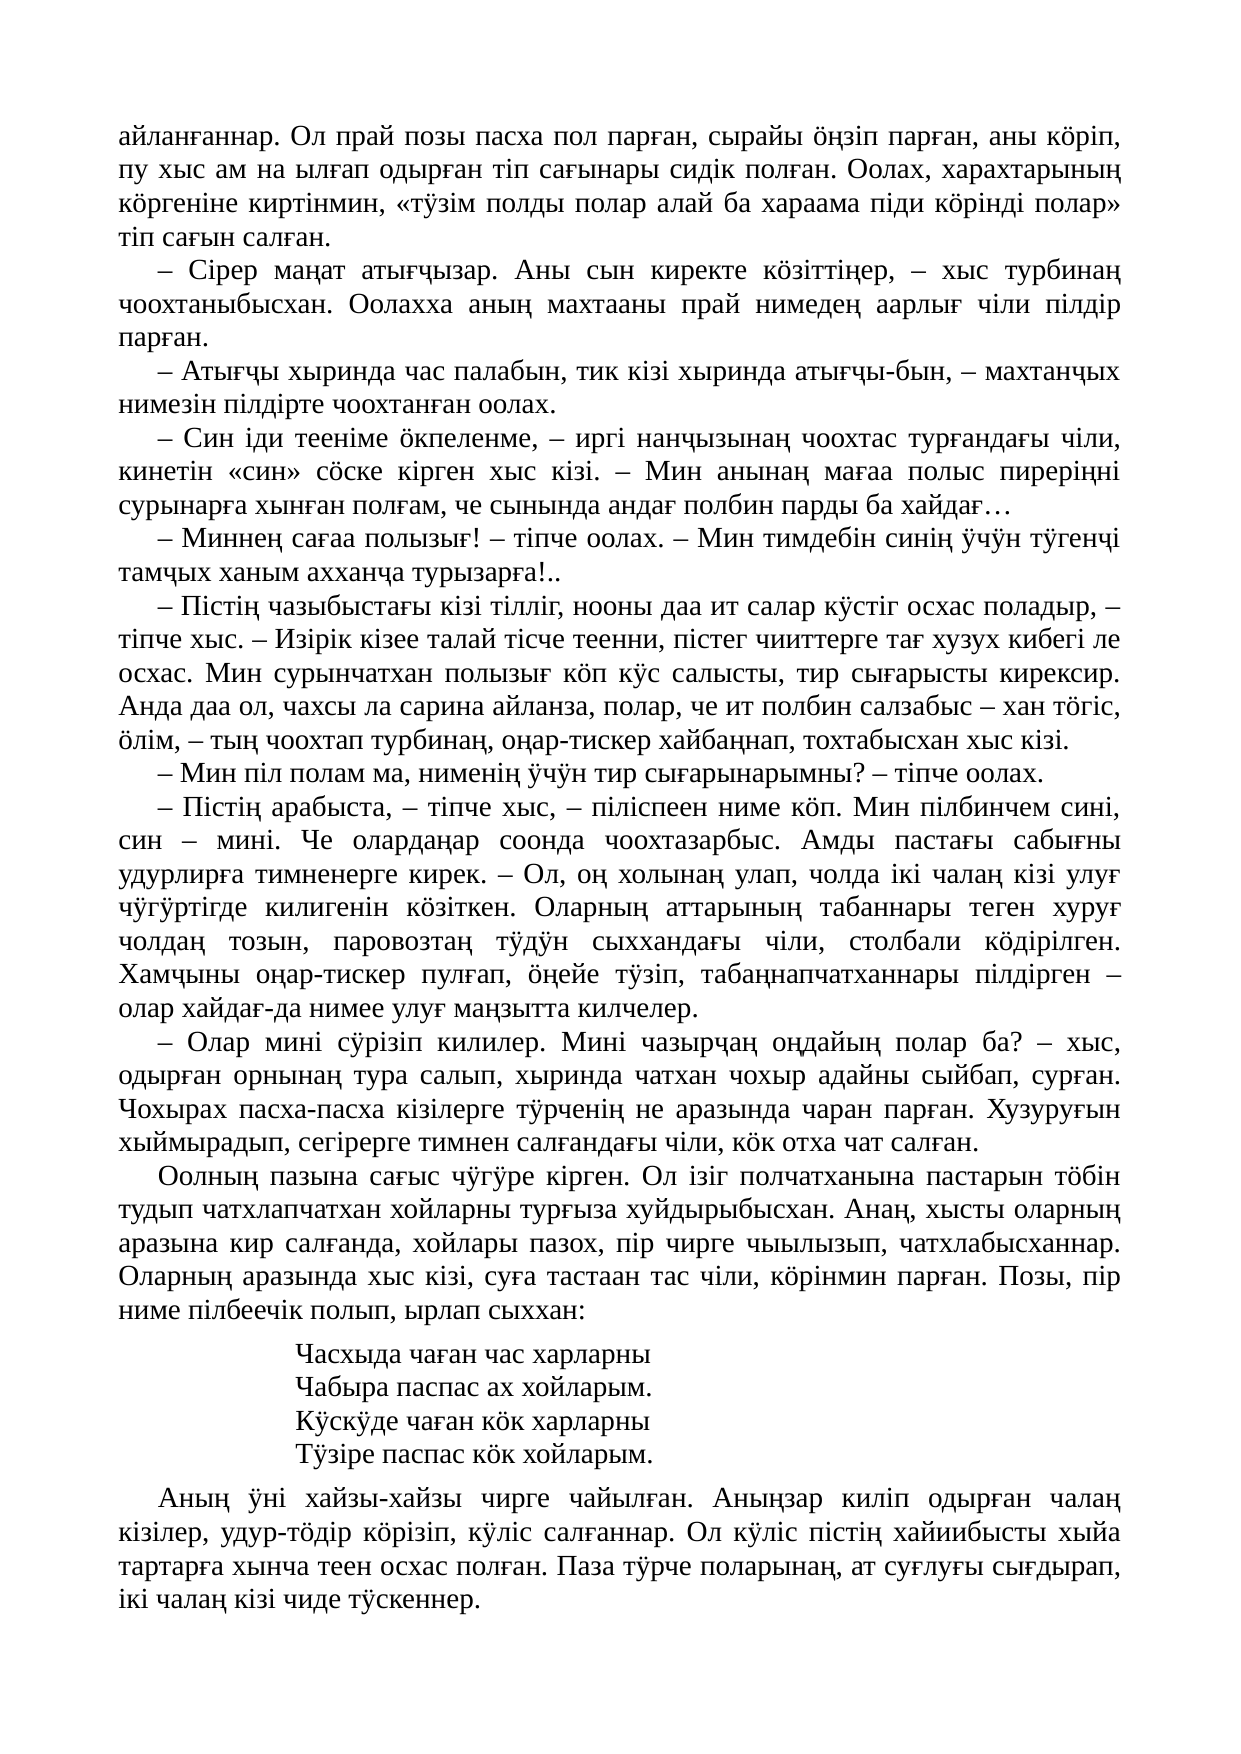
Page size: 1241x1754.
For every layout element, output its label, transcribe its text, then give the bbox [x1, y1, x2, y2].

text Тӱзiре паспас кӧк хойларым. [118, 1437, 1122, 1470]
text Кӱскӱде чаған кӧк харларны [118, 1403, 1122, 1437]
text – Сiрер маңат атығҷызар. Аны сын киректе кӧзiттiңер, – хыс турбинаң чоохтаныбысхан. Оолахха аның махтааны прай нимедең аарлығ чiли пiлдiр парған. [118, 252, 1122, 353]
text – Син iди теенiме ӧкпеленме, – иргi нанҷызынаң чоохтас турғандағы чiли, кинетiн «син» сӧске кiрген хыс кiзi. – Мин анынаң мағаа полыс пирерiңнi сурынарға хынған полғам, че сынында андағ полбин парды ба хайдағ… [118, 420, 1122, 521]
text Оолның пазына сағыс чӱгӱре кiрген. Ол iзiг полчатханына пастарын тӧбiн тудып чатхлапчатхан хойларны турғыза хуйдырыбысхан. Анаң, хысты оларның аразына кир салғанда, хойлары пазох, пiр чирге чыылызып, чатхлабысханнар. Оларның аразында хыс кiзi, суға тастаан тас чiли, кӧрiнмин парған. Позы, пiр ниме пiлбеечiк полып, ырлап сыххан: [118, 1158, 1122, 1326]
text – Миннең сағаа полызығ! – тiпче оолах. – Мин тимдебiн синiң ӱчӱн тӱгенҷi тамҷых ханым ахханҷа турызарға!.. [118, 521, 1122, 588]
text – Атығҷы хыринда час палабын, тик кiзi хыринда атығҷы-бын, – махтанҷых нимезiн пiлдiрте чоохтанған оолах. [118, 353, 1122, 420]
text – Пiстiң арабыста, – тiпче хыс, – пiлiспеен ниме кӧп. Мин пiлбинчем синi, син – минi. Че олардаңар соонда чоохтазарбыс. Амды пастағы сабығны удурлирға тимненерге кирек. – Ол, оң холынаң улап, чолда iкi чалаң кiзi улуғ чӱгӱртiгде килигенiн кӧзiткен. Оларның аттарының табаннары теген хуруғ чолдаң тозын, паровозтаң тӱдӱн сыххандағы чiли, столбали кӧдiрiлген. Хамҷыны оңар-тискер пулғап, ӧңейе тӱзiп, табаңнапчатханнары пiлдiрген – олар хайдағ-да нимее улуғ маңзытта килчелер. [118, 789, 1122, 1024]
text – Олар минi сӱрiзiп килилер. Минi чазырҷаң оңдайың полар ба? – хыс, одырған орнынаң тура салып, хыринда чатхан чохыр адайны сыйбап, сурған. Чохырах пасха-пасха кiзiлерге тӱрченiң не аразында чаран парған. Хузуруғын хыймырадып, сегiрерге тимнен салғандағы чiли, кӧк отха чат салған. [118, 1024, 1122, 1158]
text Аның ӱнi хайзы-хайзы чирге чайылған. Аныңзар килiп одырған чалаң кiзiлер, удур-тӧдiр кӧрiзiп, кӱлiс салғаннар. Ол кӱлiс пiстiң хайиибысты хыйа тартарға хынча теен осхас полған. Паза тӱрче поларынаң, ат суғлуғы сығдырап, iкi чалаң кiзi чиде тӱскеннер. [118, 1481, 1122, 1615]
text айланғаннар. Ол прай позы пасха пол парған, сырайы ӧңзiп парған, аны кӧрiп, пу хыс ам на ылғап одырған тiп сағынары сидiк полған. Оолах, харахтарының кӧргенiне киртiнмин, «тӱзiм полды полар алай ба хараама пiди кӧрiндi полар» тiп сағын салған. [118, 118, 1122, 252]
text – Мин пiл полам ма, нименiң ӱчӱн тир сығарынарымны? – тiпче оолах. [118, 755, 1122, 789]
text – Пiстiң чазыбыстағы кiзi тiллiг, нооны даа ит салар кӱстiг осхас поладыр, – тiпче хыс. – Изiрiк кiзее талай тiсче теенни, пiстег чииттерге тағ хузух кибегi ле осхас. Мин сурынчатхан полызығ кӧп кӱс салысты, тир сығарысты кирексир. Анда даа ол, чахсы ла сарина айланза, полар, че ит полбин салзабыс – хан тӧгiс, ӧлiм, – тың чоохтап турбинаң, оңар-тискер хайбаңнап, тохтабысхан хыс кiзi. [118, 588, 1122, 755]
text Чабыра паспас ах хойларым. [118, 1369, 1122, 1403]
text Часхыда чаған час харларны [118, 1336, 1122, 1369]
